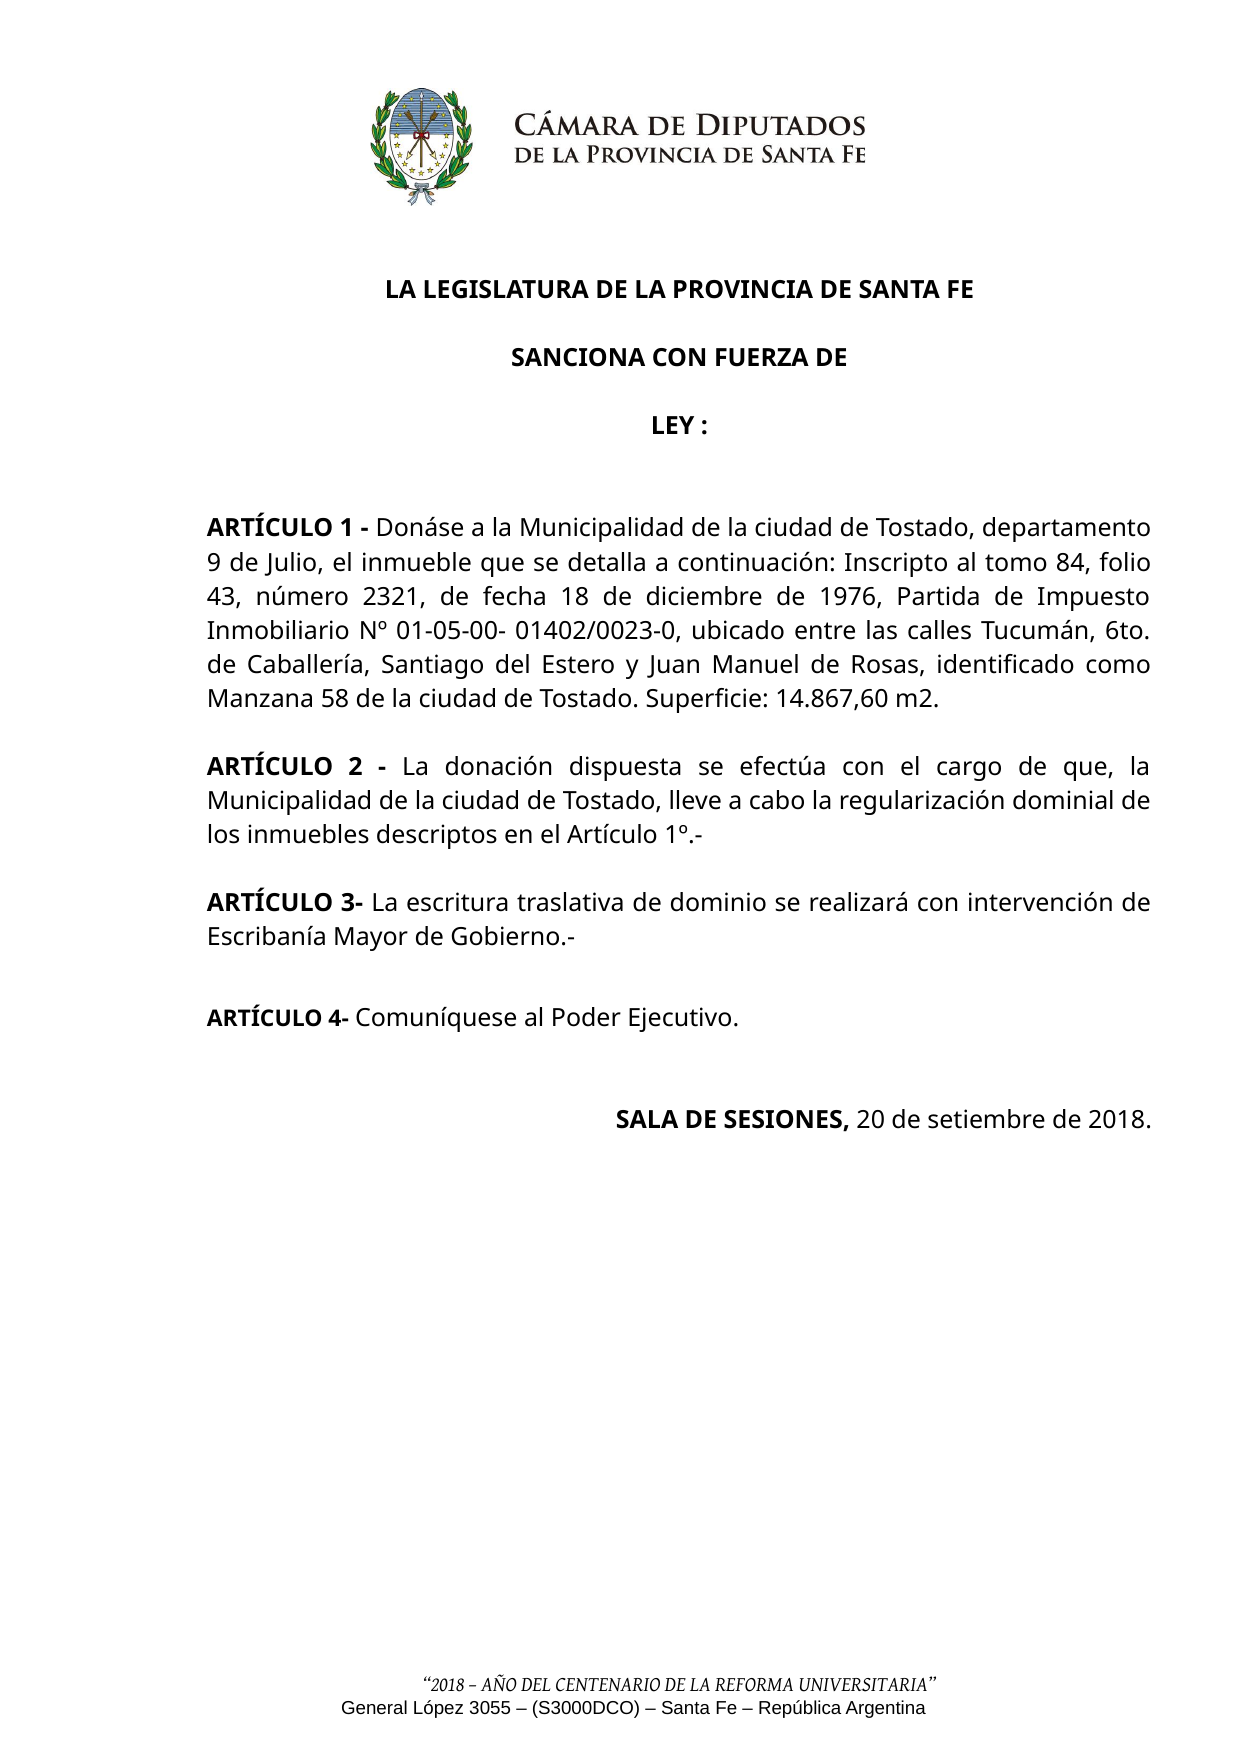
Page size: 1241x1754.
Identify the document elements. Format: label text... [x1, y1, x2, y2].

text LEY : [207, 408, 1152, 442]
text ARTÍCULO 1 - Donáse a la Municipalidad de la ciudad de Tostado, departamento 9 de Julio, el inmueble que se detalla a continuación: Inscripto al tomo 84, folio 43, número 2321, de fecha 18 de diciembre de 1976, Partida de Impuesto Inmobiliario Nº 01-05-00- 01402/0023-0, ubicado entre las calles Tucumán, 6to. de Caballería, Santiago del Estero y Juan Manuel de Rosas, identificado como Manzana 58 de la ciudad de Tostado. Superficie: 14.867,60 m2. [207, 510, 1152, 714]
picture [370, 88, 866, 210]
text SANCIONA CON FUERZA DE [207, 340, 1152, 374]
text ARTÍCULO 2 - La donación dispuesta se efectúa con el cargo de que, la Municipalidad de la ciudad de Tostado, lleve a cabo la regularización dominial de los inmuebles descriptos en el Artículo 1º.- [207, 748, 1152, 851]
text SALA DE SESIONES, 20 de setiembre de 2018. [207, 1102, 1152, 1136]
text ARTÍCULO 4- Comuníquese al Poder Ejecutivo. [207, 1000, 1152, 1034]
text LA LEGISLATURA DE LA PROVINCIA DE SANTA FE [207, 272, 1152, 306]
text ARTÍCULO 3- La escritura traslativa de dominio se realizará con intervención de Escribanía Mayor de Gobierno.- [207, 885, 1152, 953]
